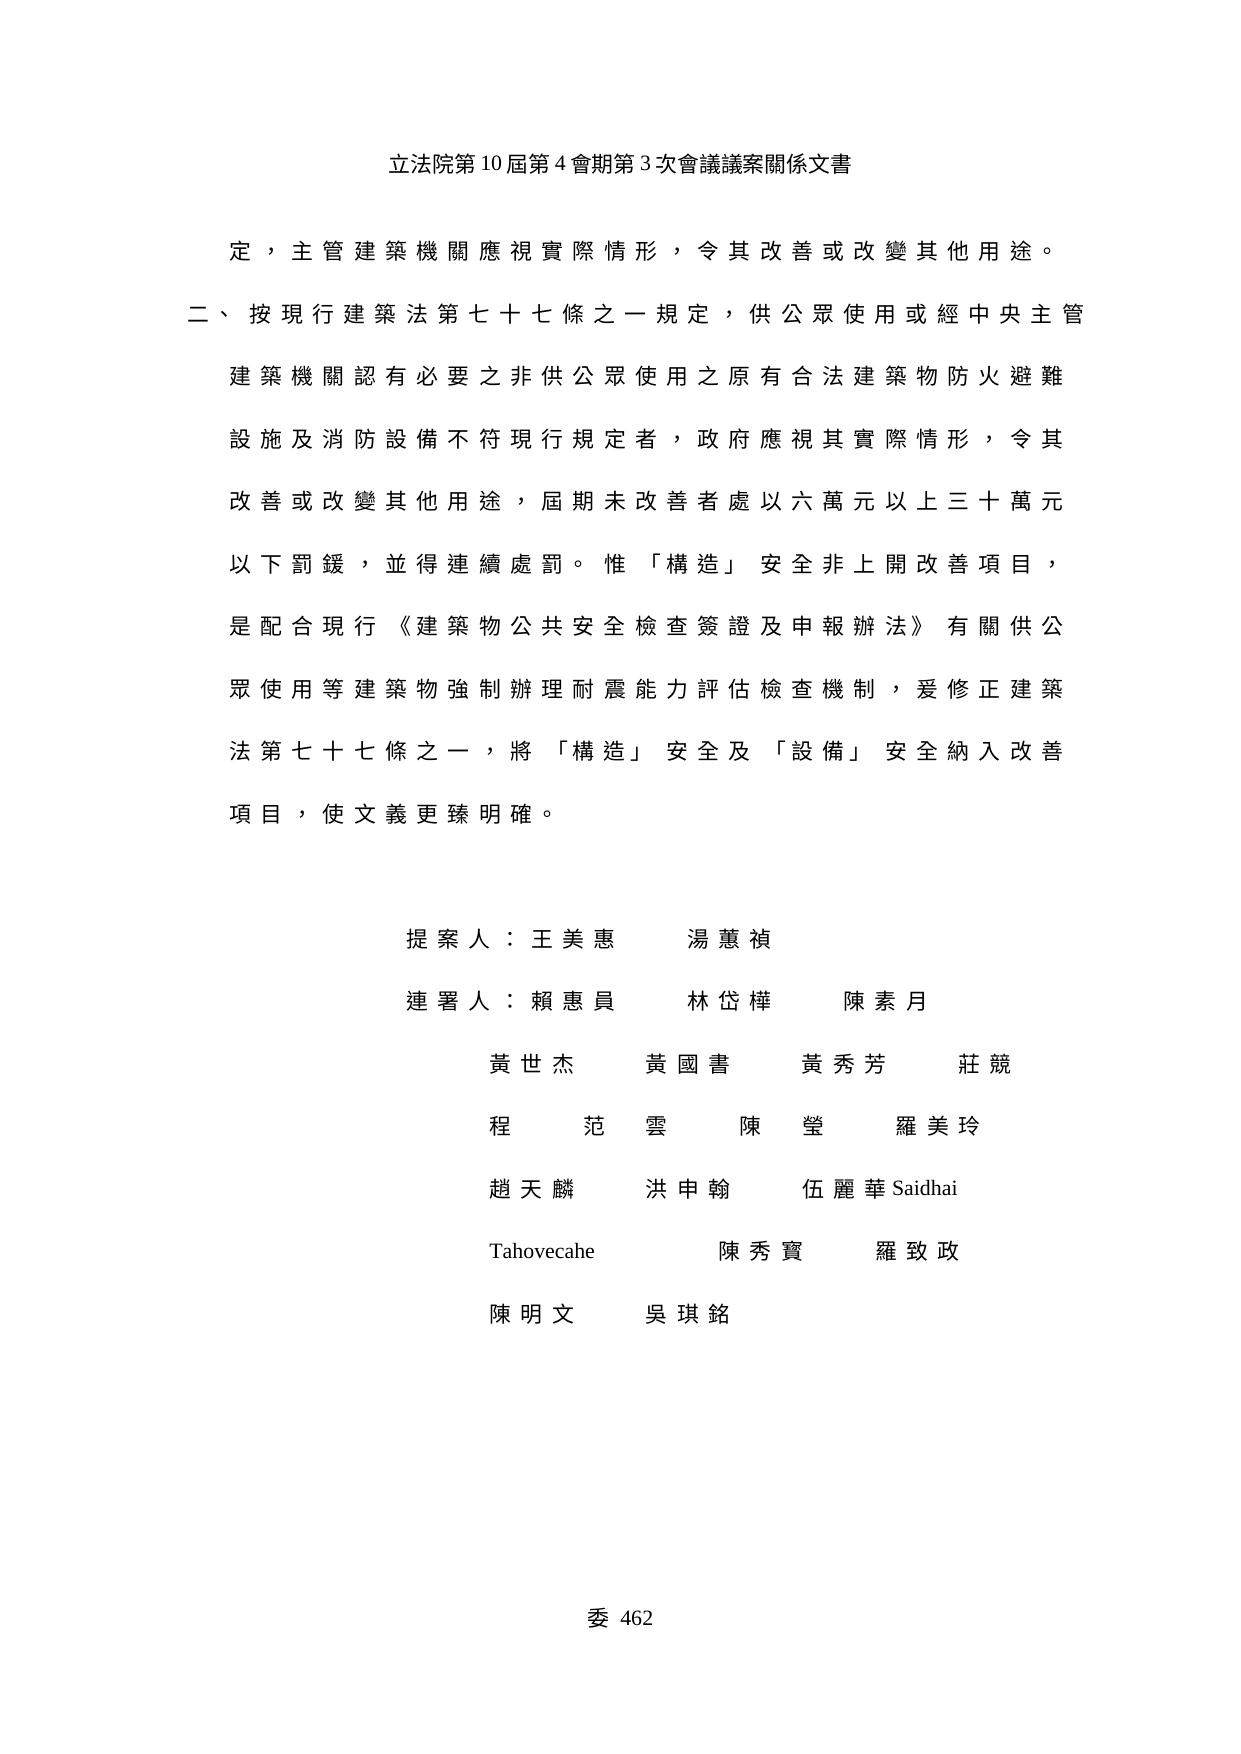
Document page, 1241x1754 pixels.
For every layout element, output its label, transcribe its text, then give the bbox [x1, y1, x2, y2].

text 定，主管建築機關應視實際情形，令其改善或改變其他用途。 [173, 219, 1089, 281]
text 提案人：王美惠 湯蕙禎 [393, 906, 1023, 969]
text 連署人：賴惠員 林岱樺 陳素月 黃世杰 黃國書 黃秀芳 莊競程 范 雲 陳 瑩 羅美玲 趙天麟 洪申翰 伍麗華Saidhai Tahovecahe 陳秀寳 羅致政 陳明文 吳琪銘 [393, 969, 1023, 1344]
text 二、按現行建築法第七十七條之一規定，供公眾使用或經中央主管建築機關認有必要之非供公眾使用之原有合法建築物防火避難設施及消防設備不符現行規定者，政府應視其實際情形，令其改善或改變其他用途，屆期未改善者處以六萬元以上三十萬元以下罰鍰，並得連續處罰。惟「構造」安全非上開改善項目，是配合現行《建築物公共安全檢查簽證及申報辦法》有關供公眾使用等建築物強制辦理耐震能力評估檢查機制，爰修正建築法第七十七條之一，將「構造」安全及「設備」安全納入改善項目，使文義更臻明確。 [173, 281, 1089, 844]
